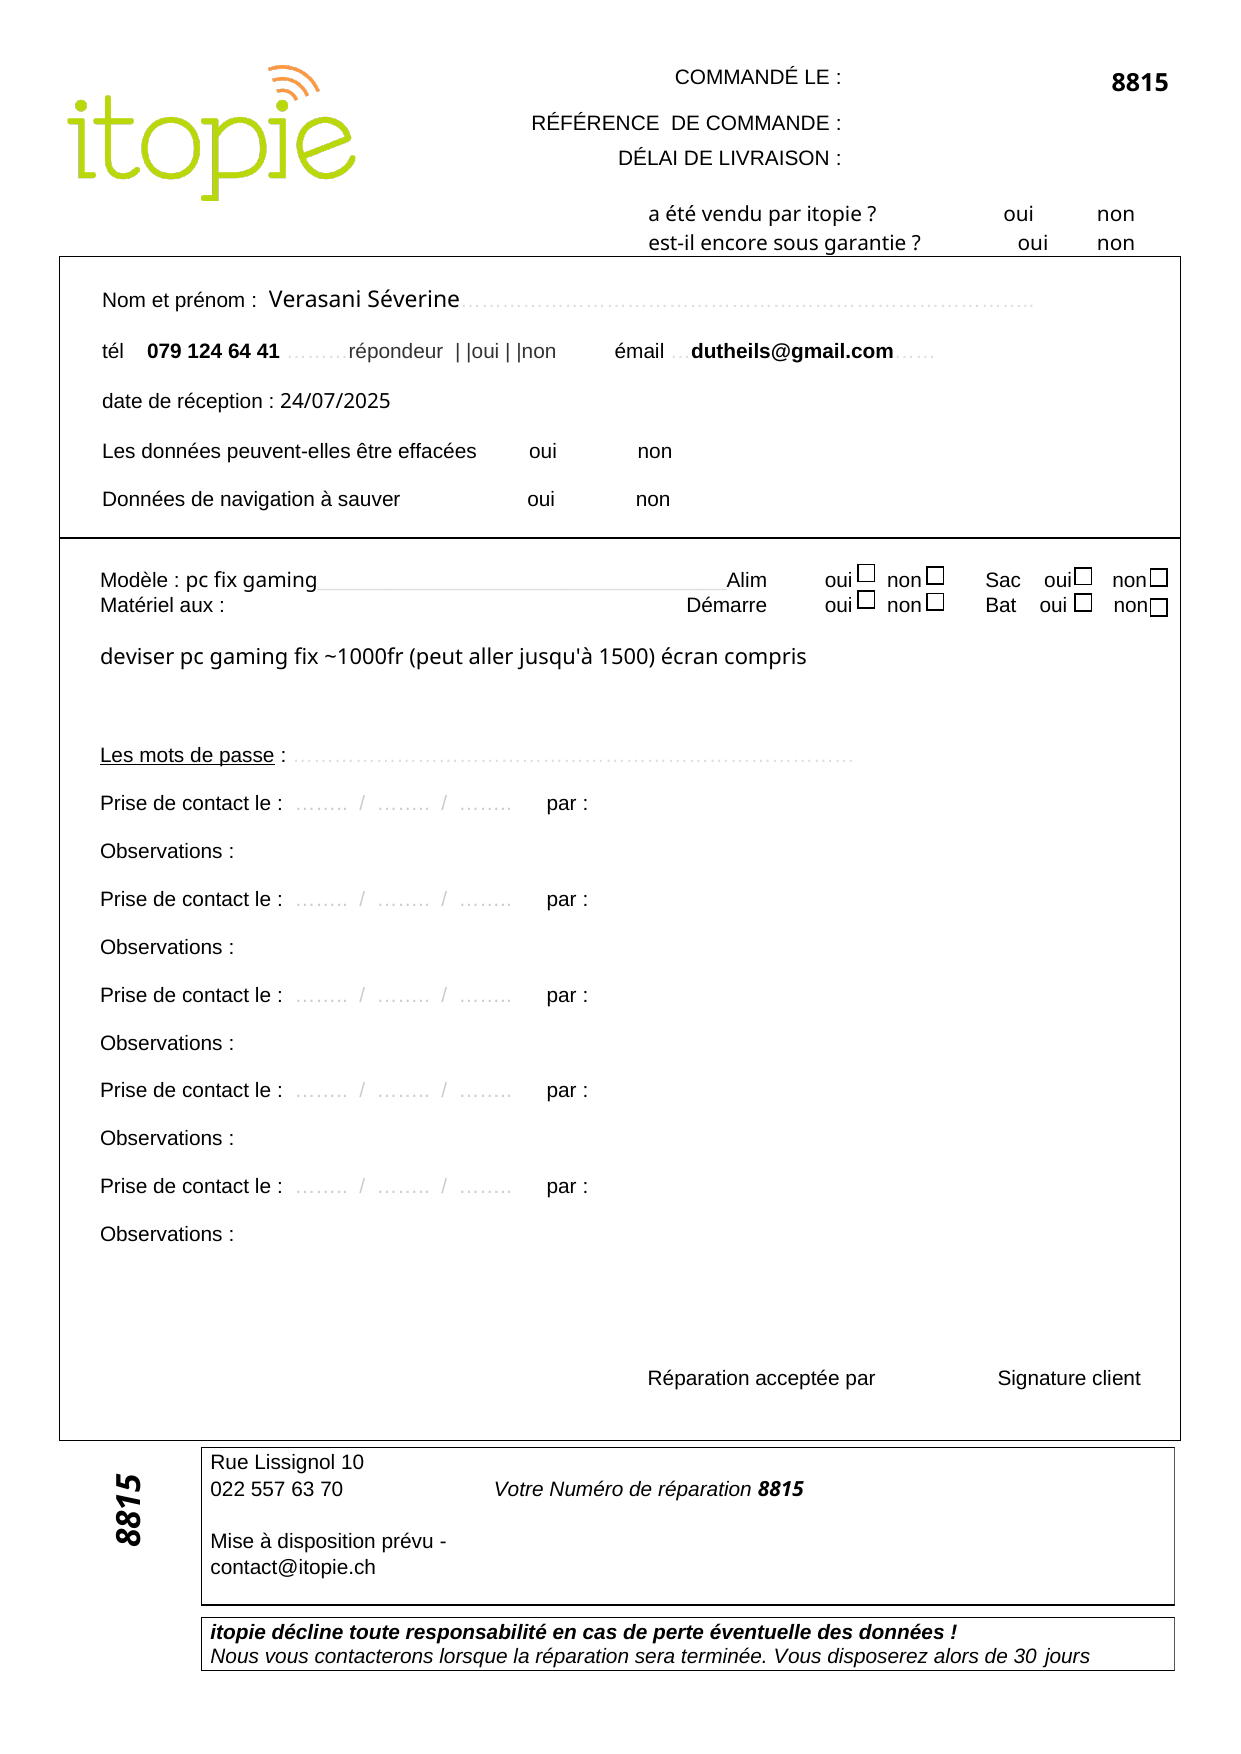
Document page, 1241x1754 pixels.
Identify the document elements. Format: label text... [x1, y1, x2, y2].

table_header 8815 [59, 1441, 195, 1677]
table_cell RÉFÉRENCE DE COMMANDE : [490, 105, 847, 140]
table_header 8815 [847, 59, 1180, 104]
text tél 079 124 64 41 ………répondeur | |oui | |non émail …dutheils@gmail.com…… [60, 335, 1180, 362]
text Matériel aux : Démarre oui non Bat oui non [60, 590, 1180, 617]
text Prise de contact le : …….. / …….. / …….. par : [60, 883, 1180, 911]
text Observations : [60, 1219, 1180, 1246]
text Données de navigation à sauver oui non [60, 484, 1180, 511]
text est-il encore sous garantie ? oui non [59, 228, 1181, 256]
table_header COMMANDÉ LE : [490, 59, 847, 104]
text Prise de contact le : …….. / …….. / …….. par : [60, 1171, 1180, 1198]
text Réparation acceptée par Signature client [60, 1363, 1180, 1390]
text Prise de contact le : …….. / …….. / …….. par : [60, 1075, 1180, 1102]
text Nom et prénom : Verasani Séverine……………………………………………………………………….. [60, 280, 1180, 314]
text Modèle : pc fix gaming Alim oui non Sac oui non [948, 562, 1180, 590]
table_cell [847, 140, 1180, 175]
text Prise de contact le : …….. / …….. / …….. par : [60, 788, 1180, 815]
text Modèle : pc fix gaming Alim oui non Sac oui non [879, 562, 925, 590]
text Observations : [60, 1027, 1180, 1054]
text Observations : [60, 931, 1180, 958]
text date de réception : 24/07/2025 [60, 383, 1180, 415]
table_cell DÉLAI DE LIVRAISON : [490, 140, 847, 175]
text Les mots de passe : ……………………………………………………………………… [60, 740, 1180, 767]
picture [67, 65, 356, 201]
text Modèle : pc fix gaming Alim oui non Sac oui non [60, 562, 856, 590]
text Observations : [60, 1123, 1180, 1150]
text a été vendu par itopie ? oui non [59, 199, 1181, 228]
text Les données peuvent-elles être effacées oui non [60, 436, 1180, 463]
text Prise de contact le : …….. / …….. / …….. par : [60, 979, 1180, 1006]
table_header Rue Lissignol 10 022 557 63 70 Votre Numéro de réparation 8815 Mise à disposition prévu - contact@itopie.ch [195, 1441, 1180, 1611]
text deviser pc gaming fix ~1000fr (peut aller jusqu'à 1500) écran compris [60, 638, 1180, 671]
text Observations : [60, 836, 1180, 863]
table_cell itopie décline toute responsabilité en cas de perte éventuelle des données ! Nous vous contacterons lorsque la réparation sera terminée. Vous disposerez alors de 30 jours [195, 1611, 1180, 1677]
table_cell [847, 105, 1180, 140]
